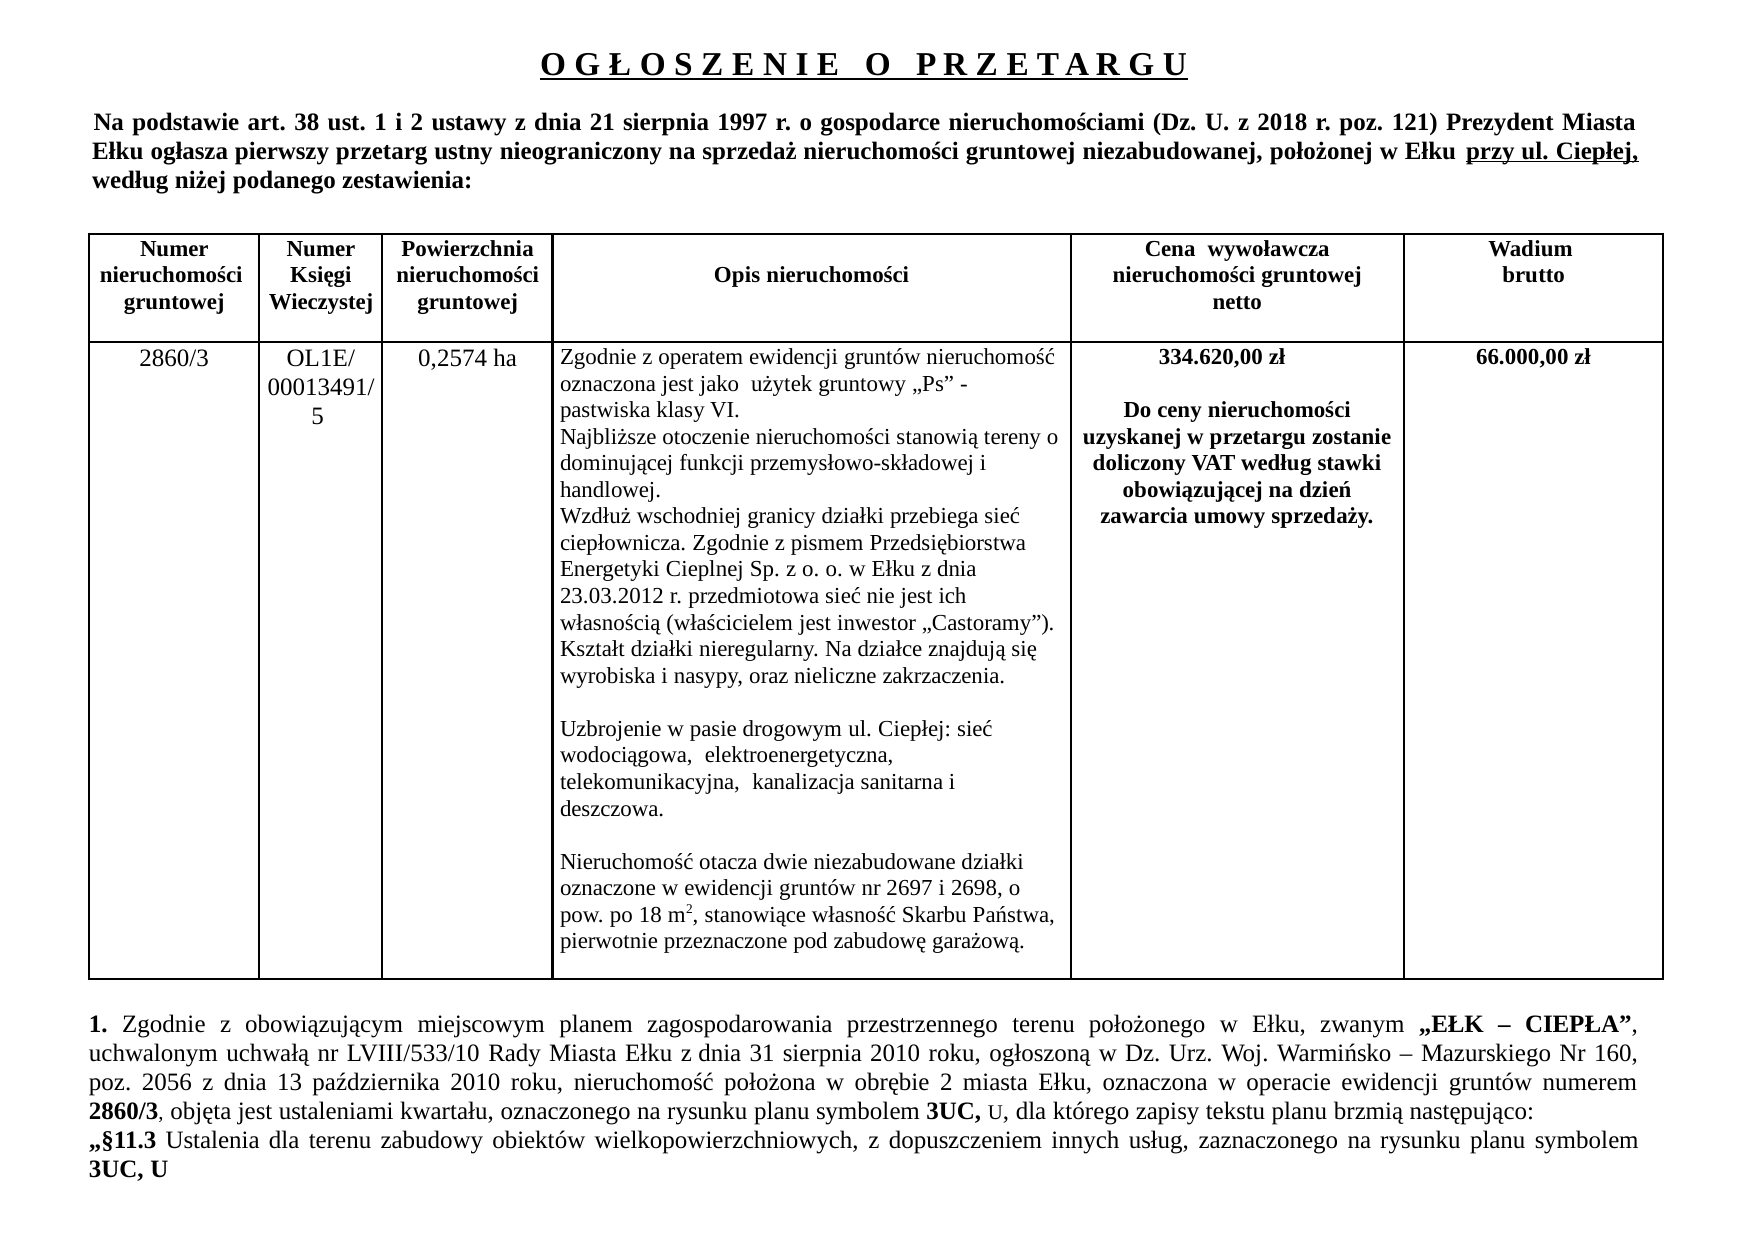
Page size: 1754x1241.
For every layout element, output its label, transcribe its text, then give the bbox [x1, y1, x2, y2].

table_header Numer nieruchomości gruntowej [90, 235, 258, 341]
table_header Powierzchnia nieruchomości gruntowej [383, 235, 551, 341]
table_cell 0,2574 ha [383, 343, 551, 978]
table_cell Zgodnie z operatem ewidencji gruntów nieruchomość oznaczona jest jako użytek gruntowy „Ps” - pastwiska klasy VI. Najbliższe otoczenie nieruchomości stanowią tereny o dominującej funkcji przemysłowo-składowej i handlowej. Wzdłuż wschodniej granicy działki przebiega sieć ciepłownicza. Zgodnie z pismem Przedsiębiorstwa Energetyki Cieplnej Sp. z o. o. w Ełku z dnia 23.03.2012 r. przedmiotowa sieć nie jest ich własnością (właścicielem jest inwestor „Castoramy”). Kształt działki nieregularny. Na działce znajdują się wyrobiska i nasypy, oraz nieliczne zakrzaczenia. Uzbrojenie w pasie drogowym ul. Ciepłej: sieć wodociągowa, elektroenergetyczna, telekomunikacyjna, kanalizacja sanitarna i deszczowa. Nieruchomość otacza dwie niezabudowane działki oznaczone w ewidencji gruntów nr 2697 i 2698, o pow. po 18 m2, stanowiące własność Skarbu Państwa, pierwotnie przeznaczone pod zabudowę garażową. [554, 343, 1070, 978]
table_cell 2860/3 [90, 343, 258, 978]
table_header Cena wywoławcza nieruchomości gruntowej netto [1072, 235, 1403, 341]
table_cell 334.620,00 zł Do ceny nieruchomości uzyskanej w przetargu zostanie doliczony VAT według stawki obowiązującej na dzień zawarcia umowy sprzedaży. [1072, 343, 1403, 978]
subtitle O G Ł O S Z E N I E O P R Z E T A R G U [89, 44, 1639, 83]
text 1. Zgodnie z obowiązującym miejscowym planem zagospodarowania przestrzennego terenu położonego w Ełku, zwanym „EŁK – CIEPŁA”, uchwalonym uchwałą nr LVIII/533/10 Rady Miasta Ełku z dnia 31 sierpnia 2010 roku, ogłoszoną w Dz. Urz. Woj. Warmińsko – Mazurskiego Nr 160, poz. 2056 z dnia 13 października 2010 roku, nieruchomość położona w obrębie 2 miasta Ełku, oznaczona w operacie ewidencji gruntów numerem 2860/3, objęta jest ustaleniami kwartału, oznaczonego na rysunku planu symbolem 3UC, U, dla którego zapisy tekstu planu brzmią następująco: [89, 1009, 1639, 1125]
table_cell 66.000,00 zł [1405, 343, 1662, 978]
table_header Opis nieruchomości [554, 235, 1070, 341]
subtitle Na podstawie art. 38 ust. 1 i 2 ustawy z dnia 21 sierpnia 1997 r. o gospodarce nieruchomościami (Dz. U. z 2018 r. poz. 121) Prezydent Miasta Ełku ogłasza pierwszy przetarg ustny nieograniczony na sprzedaż nieruchomości gruntowej niezabudowanej, położonej w Ełku przy ul. Ciepłej, według niżej podanego zestawienia: [92, 107, 1639, 194]
text „§11.3 Ustalenia dla terenu zabudowy obiektów wielkopowierzchniowych, z dopuszczeniem innych usług, zaznaczonego na rysunku planu symbolem 3UC, U [89, 1125, 1639, 1183]
table_header Wadium brutto [1405, 235, 1662, 341]
table_header Numer Księgi Wieczystej [260, 235, 381, 341]
table_cell OL1E/00013491/5 [260, 343, 381, 978]
